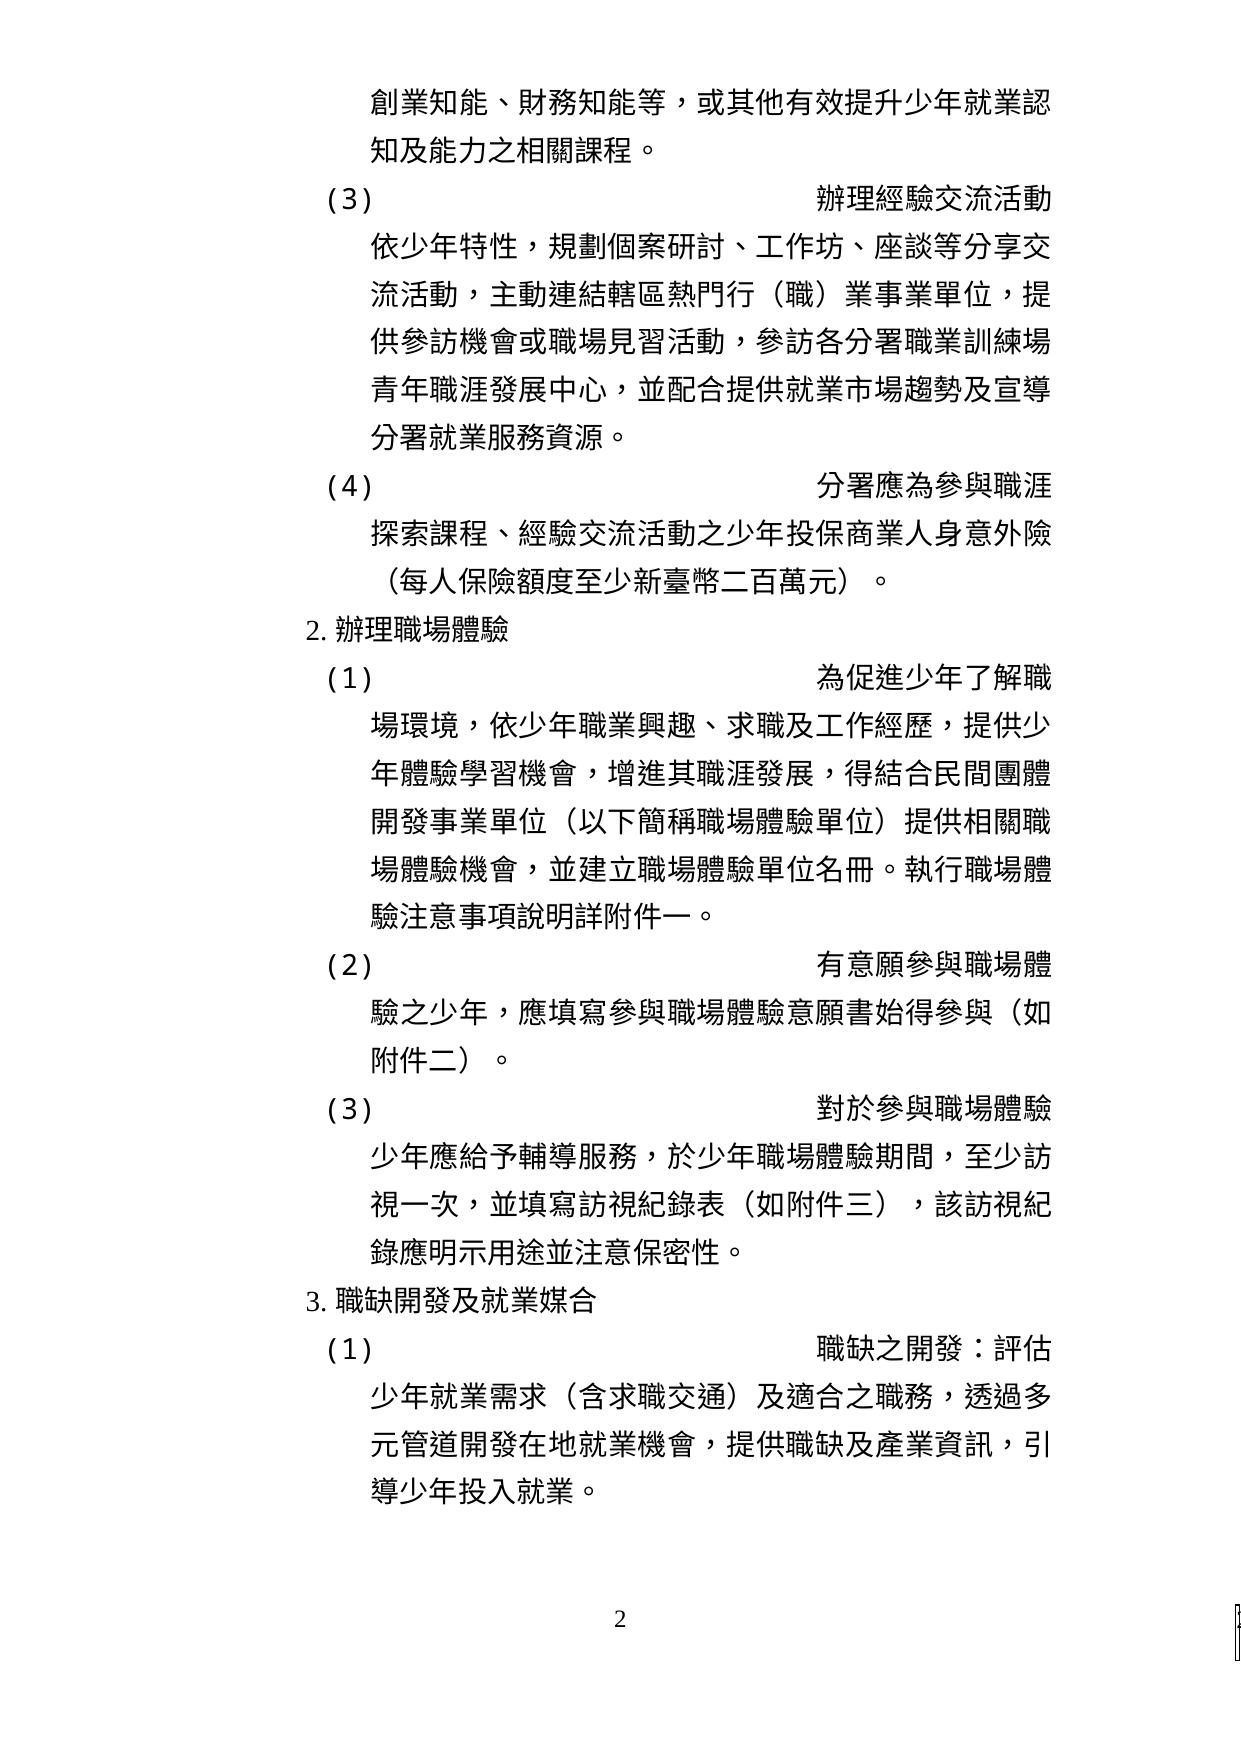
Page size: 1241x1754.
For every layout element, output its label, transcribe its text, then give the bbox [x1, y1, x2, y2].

list 分署應為參與職涯探索課程、經驗交流活動之少年投保商業人身意外險（每人保險額度至少新臺幣二百萬元）。 [323, 458, 1053, 602]
list 職缺開發及就業媒合 [305, 1273, 1053, 1321]
list 辦理職涯探索課程：依少年職涯發展需求，辦理職業興趣探索、個人價值及潛能優勢、職業價值觀與就業態度、個人興趣與生涯規劃、人際關係、職場倫理、求職面試技巧與求職陷阱辨識、職場趨勢、勞動法令及權益、法律概念、創業知能、財務知能等，或其他有效提升少年就業認知及能力之相關課程。 [323, 75, 1053, 171]
list 對於參與職場體驗少年應給予輔導服務，於少年職場體驗期間，至少訪視一次，並填寫訪視紀錄表（如附件三），該訪視紀錄應明示用途並注意保密性。 [323, 1081, 1053, 1273]
list 為促進少年了解職場環境，依少年職業興趣、求職及工作經歷，提供少年體驗學習機會，增進其職涯發展，得結合民間團體開發事業單位（以下簡稱職場體驗單位）提供相關職場體驗機會，並建立職場體驗單位名冊。執行職場體驗注意事項說明詳附件一。 [323, 650, 1053, 937]
list 有意願參與職場體驗之少年，應填寫參與職場體驗意願書始得參與（如附件二）。 [323, 937, 1053, 1081]
list 辦理職場體驗 [305, 602, 1053, 650]
list 職缺之開發：評估少年就業需求（含求職交通）及適合之職務，透過多元管道開發在地就業機會，提供職缺及產業資訊，引導少年投入就業。 [323, 1321, 1053, 1512]
list 辦理經驗交流活動：依少年特性，規劃個案研討、工作坊、座談等分享交流活動，主動連結轄區熱門行（職）業事業單位，提供參訪機會或職場見習活動，參訪各分署職業訓練場、青年職涯發展中心，並配合提供就業市場趨勢及宣導分署就業服務資源。 [323, 171, 1053, 458]
